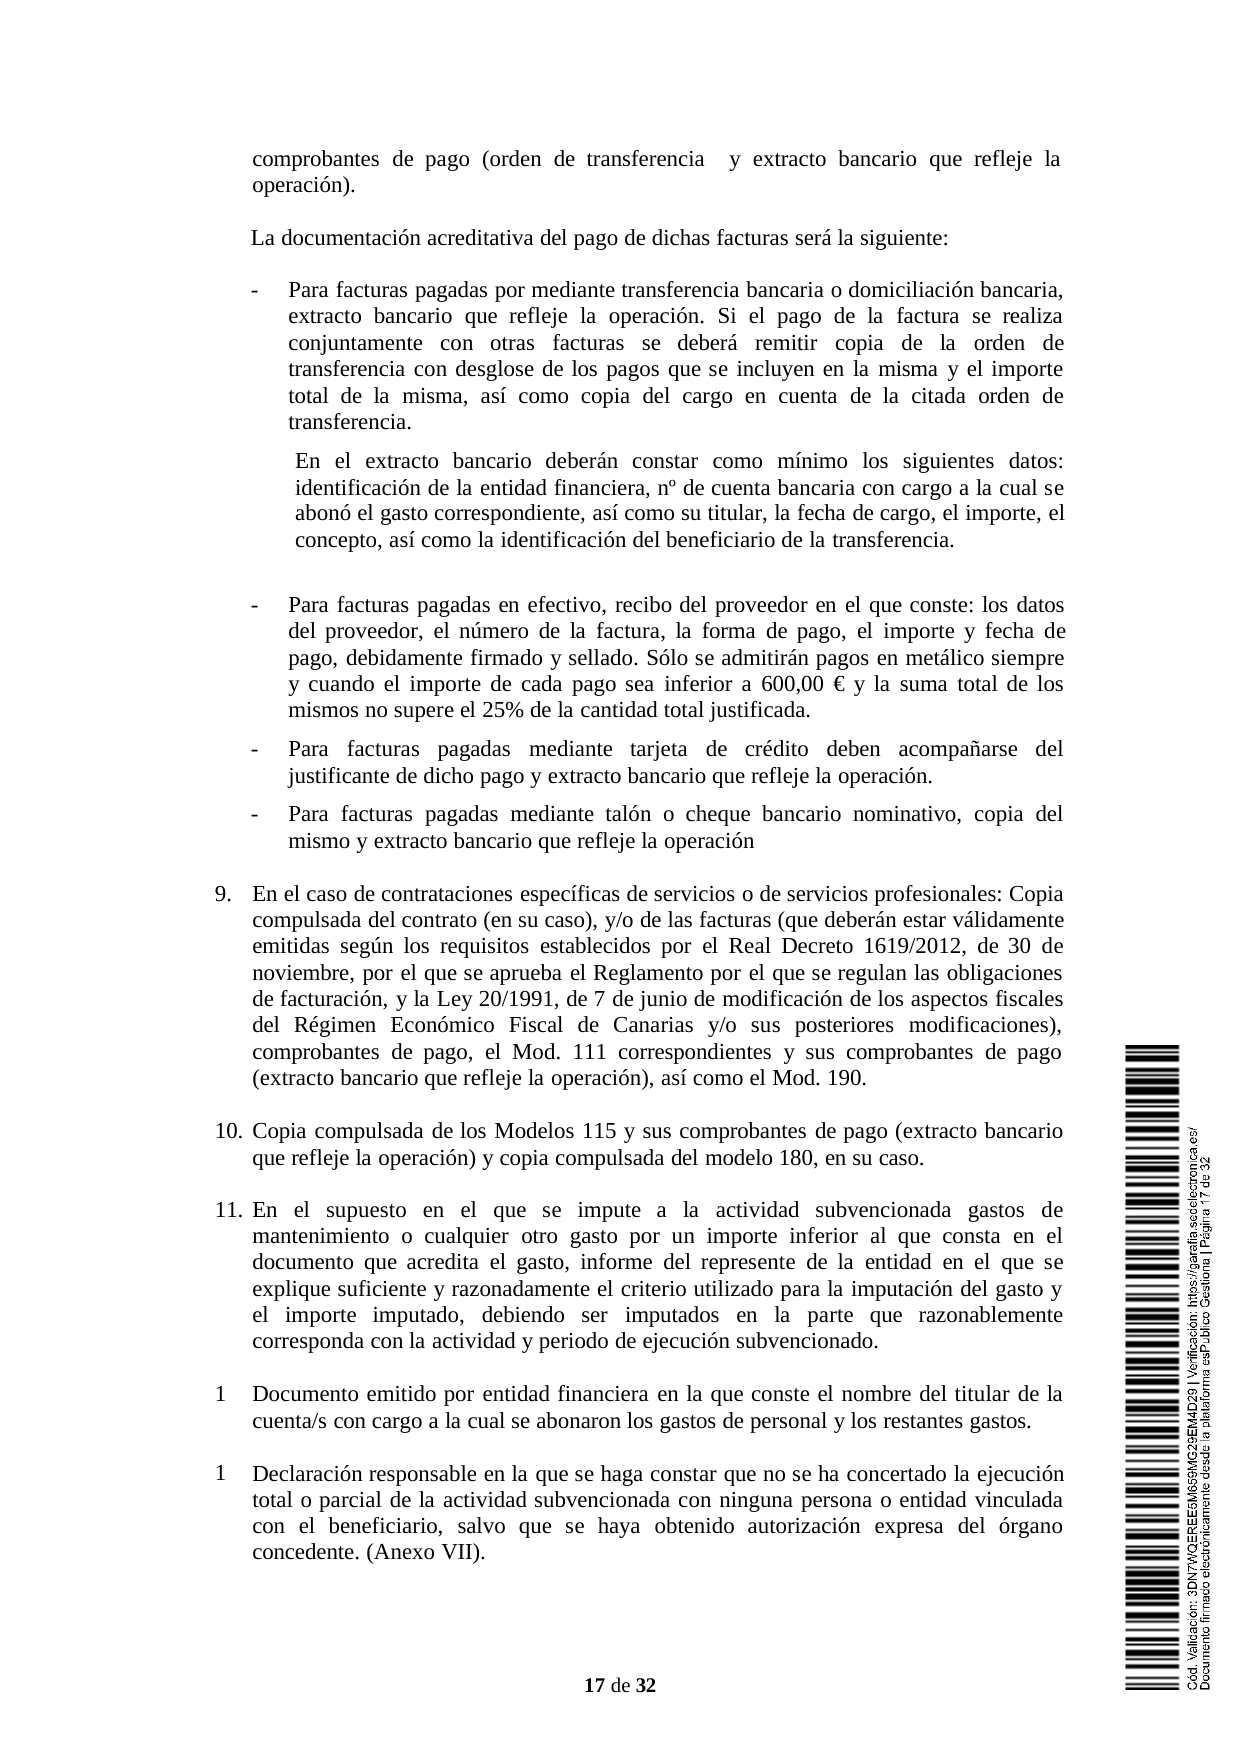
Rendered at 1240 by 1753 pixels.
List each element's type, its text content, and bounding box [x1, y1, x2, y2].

text 1 [214, 1118, 226, 1143]
text - [251, 737, 283, 762]
text comprobantes de pago, el Mod. 111 correspondientes y sus comprobantes de pago [252, 1039, 1088, 1064]
text mantenimiento o cualquier otro gasto por un importe inferior al que consta en el [252, 1223, 1088, 1249]
text operación). [252, 172, 1087, 197]
text pago, debidamente firmado y sellado. Sólo se admitirán pagos en metálico siempre [288, 645, 1088, 670]
text el importe imputado, debiendo ser imputados en la parte que razonablemente [252, 1302, 1088, 1328]
text corresponda con la actividad y periodo de ejecución subvencionado. [252, 1328, 1088, 1354]
text total de la misma, así como copia del cargo en cuenta de la citada orden de [288, 383, 1088, 408]
text cuenta/s con cargo a la cual se abonaron los gastos de personal y los restantes gastos. [252, 1408, 1087, 1433]
text que refleje la operación) y copia compulsada del modelo 180, en su caso. [252, 1144, 1088, 1170]
text mismo y extracto bancario que refleje la operación [288, 828, 1088, 853]
text justificante de dicho pago y extracto bancario que refleje la operación. [288, 763, 1088, 788]
text 1 [214, 1382, 251, 1407]
text La documentación acreditativa del pago de dichas facturas será la siguiente: [251, 224, 971, 250]
text 1. En el supuesto en el que se impute a la actividad subvencionada gastos de [226, 1197, 1088, 1222]
text identificación de la entidad financiera, nº de cuenta bancaria con cargo a la cual se [295, 474, 1088, 500]
text (extracto bancario que refleje la operación), así como el Mod. 190. [252, 1065, 1088, 1090]
text 9 [214, 881, 226, 906]
text Para facturas pagadas mediante talón o cheque bancario nominativo, copia del [288, 802, 1088, 827]
text mismos no supere el 25% de la cantidad total justificada. [288, 697, 1088, 723]
text documento que acredita el gasto, informe del represente de la entidad en el que se [252, 1249, 1088, 1275]
text noviembre, por el que se aprueba el Reglamento por el que se regulan las obligaciones [252, 960, 1088, 985]
text emitidas según los requisitos establecidos por el Real Decreto 1619/2012, de 30 de [252, 933, 1088, 959]
text . En el caso de contrataciones específicas de servicios o de servicios profesionales: Copia [226, 881, 1088, 906]
text 0. Copia compulsada de los Modelos 115 y sus comprobantes de pago (extracto bancario [226, 1118, 1088, 1143]
text 1 [584, 1674, 594, 1698]
text Para facturas pagadas por mediante transferencia bancaria o domiciliación bancaria, [288, 278, 1088, 303]
text Para facturas pagadas mediante tarjeta de crédito deben acompañarse del [288, 737, 1088, 762]
text - [251, 802, 283, 827]
text compulsada del contrato (en su caso), y/o de las facturas (que deberán estar válidamente [252, 907, 1088, 932]
text 1 [214, 1461, 251, 1486]
text - [251, 592, 283, 617]
text con el beneficiario, salvo que se haya obtenido autorización expresa del órgano [252, 1513, 1088, 1538]
text del Régimen Económico Fiscal de Canarias y/o sus posteriores modificaciones), [252, 1012, 1088, 1038]
text total o parcial de la actividad subvencionada con ninguna persona o entidad vinculada [252, 1487, 1088, 1512]
text 7 de 32 [594, 1674, 681, 1698]
text 3. Declaración responsable en la que se haga constar que no se ha concertado la ejecución [251, 1461, 1088, 1486]
text de facturación, y la Ley 20/1991, de 7 de junio de modificación de los aspectos fiscales [252, 986, 1088, 1011]
text comprobantes de pago (orden de transferencia y extracto bancario que refleje la [252, 146, 1087, 171]
text 1 [214, 1197, 226, 1222]
text abonó el gasto correspondiente, así como su titular, la fecha de cargo, el importe, el [295, 501, 1088, 526]
text conjuntamente con otras facturas se deberá remitir copia de la orden de [288, 330, 1088, 355]
text explique suficiente y razonadamente el criterio utilizado para la imputación del gasto y [252, 1276, 1088, 1301]
text Para facturas pagadas en efectivo, recibo del proveedor en el que conste: los datos [288, 592, 1088, 617]
text 2. Documento emitido por entidad financiera en la que conste el nombre del titular de la [251, 1382, 1087, 1407]
text concepto, así como la identificación del beneficiario de la transferencia. [295, 527, 1088, 552]
text y cuando el importe de cada pago sea inferior a 600,00 € y la suma total de los [288, 671, 1088, 697]
text En el extracto bancario deberán constar como mínimo los siguientes datos: [295, 448, 1088, 473]
text transferencia. [288, 409, 1088, 434]
text - [251, 278, 283, 303]
text del proveedor, el número de la factura, la forma de pago, el importe y fecha de [288, 618, 1088, 644]
text extracto bancario que refleje la operación. Si el pago de la factura se realiza [288, 303, 1088, 329]
text concedente. (Anexo VII). [252, 1539, 1088, 1565]
text transferencia con desglose de los pagos que se incluyen en la misma y el importe [288, 356, 1088, 382]
